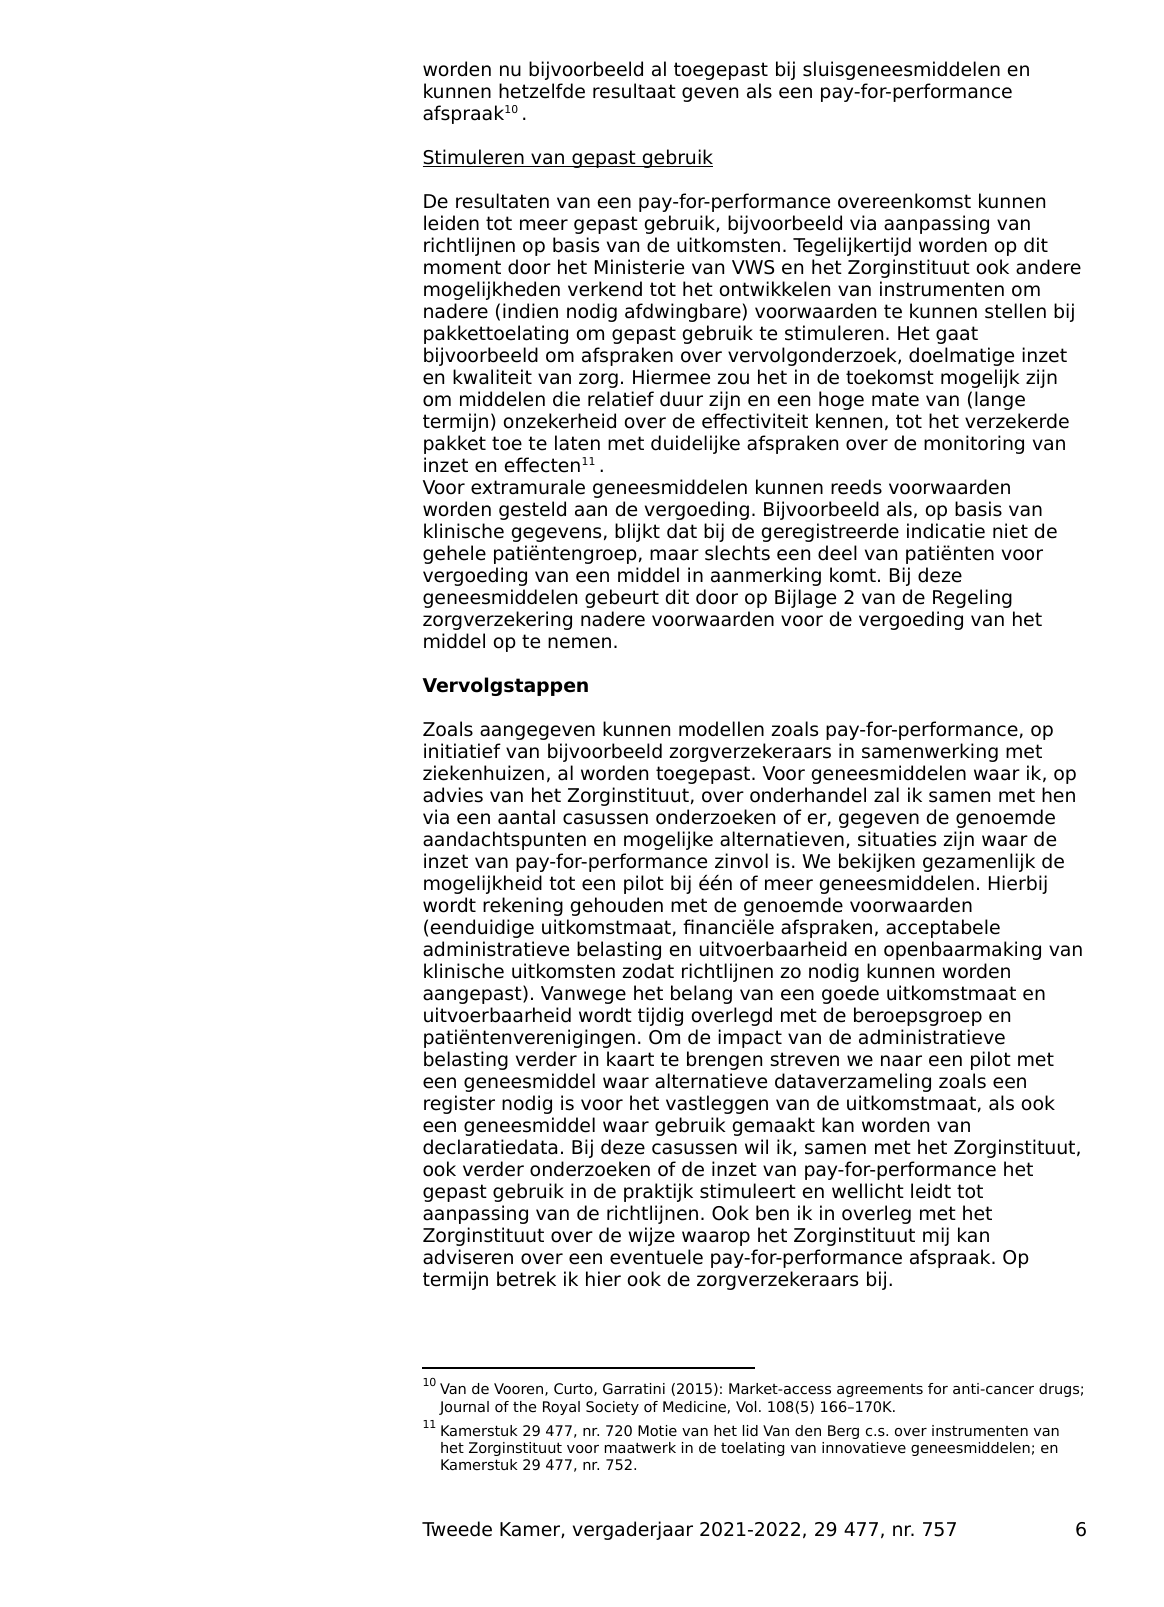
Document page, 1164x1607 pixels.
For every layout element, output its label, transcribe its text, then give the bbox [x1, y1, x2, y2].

text Zoals aangegeven kunnen modellen zoals pay-for-performance, op initiatief van bijvoorbeeld zorgverzekeraars in samenwerking met ziekenhuizen, al worden toegepast. Voor geneesmiddelen waar ik, op advies van het Zorginstituut, over onderhandel zal ik samen met hen via een aantal casussen onderzoeken of er, gegeven de genoemde aandachtspunten en mogelijke alternatieven, situaties zijn waar de inzet van pay-for-performance zinvol is. We bekijken gezamenlijk de mogelijkheid tot een pilot bij één of meer geneesmiddelen. Hierbij wordt rekening gehouden met de genoemde voorwaarden (eenduidige uitkomstmaat, financiële afspraken, acceptabele administratieve belasting en uitvoerbaarheid en openbaarmaking van klinische uitkomsten zodat richtlijnen zo nodig kunnen worden aangepast). Vanwege het belang van een goede uitkomstmaat en uitvoerbaarheid wordt tijdig overlegd met de beroepsgroep en patiëntenverenigingen. Om de impact van de administratieve belasting verder in kaart te brengen streven we naar een pilot met een geneesmiddel waar alternatieve dataverzameling zoals een register nodig is voor het vastleggen van de uitkomstmaat, als ook een geneesmiddel waar gebruik gemaakt kan worden van declaratiedata. Bij deze casussen wil ik, samen met het Zorginstituut, ook verder onderzoeken of de inzet van pay-for-performance het gepast gebruik in de praktijk stimuleert en wellicht leidt tot aanpassing van de richtlijnen. Ook ben ik in overleg met het Zorginstituut over de wijze waarop het Zorginstituut mij kan adviseren over een eventuele pay-for-performance afspraak. Op termijn betrek ik hier ook de zorgverzekeraars bij. [422, 719, 1087, 1291]
text Kamerstuk 29 477, nr. 720 Motie van het lid Van den Berg c.s. over instrumenten van het Zorginstituut voor maatwerk in de toelating van innovatieve geneesmiddelen; en Kamerstuk 29 477, nr. 752. [422, 1418, 1087, 1474]
text worden nu bijvoorbeeld al toegepast bij sluisgeneesmiddelen en kunnen hetzelfde resultaat geven als een pay-for-performance afspraak. [422, 59, 1087, 125]
text Voor extramurale geneesmiddelen kunnen reeds voorwaarden worden gesteld aan de vergoeding. Bijvoorbeeld als, op basis van klinische gegevens, blijkt dat bij de geregistreerde indicatie niet de gehele patiëntengroep, maar slechts een deel van patiënten voor vergoeding van een middel in aanmerking komt. Bij deze geneesmiddelen gebeurt dit door op Bijlage 2 van de Regeling zorgverzekering nadere voorwaarden voor de vergoeding van het middel op te nemen. [422, 477, 1087, 653]
text Van de Vooren, Curto, Garratini (2015): Market-access agreements for anti-cancer drugs; Journal of the Royal Society of Medicine, Vol. 108(5) 166–170K. [422, 1377, 1087, 1416]
subtitle Stimuleren van gepast gebruik [422, 147, 1087, 169]
subtitle Vervolgstappen [422, 675, 1087, 697]
text De resultaten van een pay-for-performance overeenkomst kunnen leiden tot meer gepast gebruik, bijvoorbeeld via aanpassing van richtlijnen op basis van de uitkomsten. Tegelijkertijd worden op dit moment door het Ministerie van VWS en het Zorginstituut ook andere mogelijkheden verkend tot het ontwikkelen van instrumenten om nadere (indien nodig afdwingbare) voorwaarden te kunnen stellen bij pakkettoelating om gepast gebruik te stimuleren. Het gaat bijvoorbeeld om afspraken over vervolgonderzoek, doelmatige inzet en kwaliteit van zorg. Hiermee zou het in de toekomst mogelijk zijn om middelen die relatief duur zijn en een hoge mate van (lange termijn) onzekerheid over de effectiviteit kennen, tot het verzekerde pakket toe te laten met duidelijke afspraken over de monitoring van inzet en effecten. [422, 191, 1087, 477]
